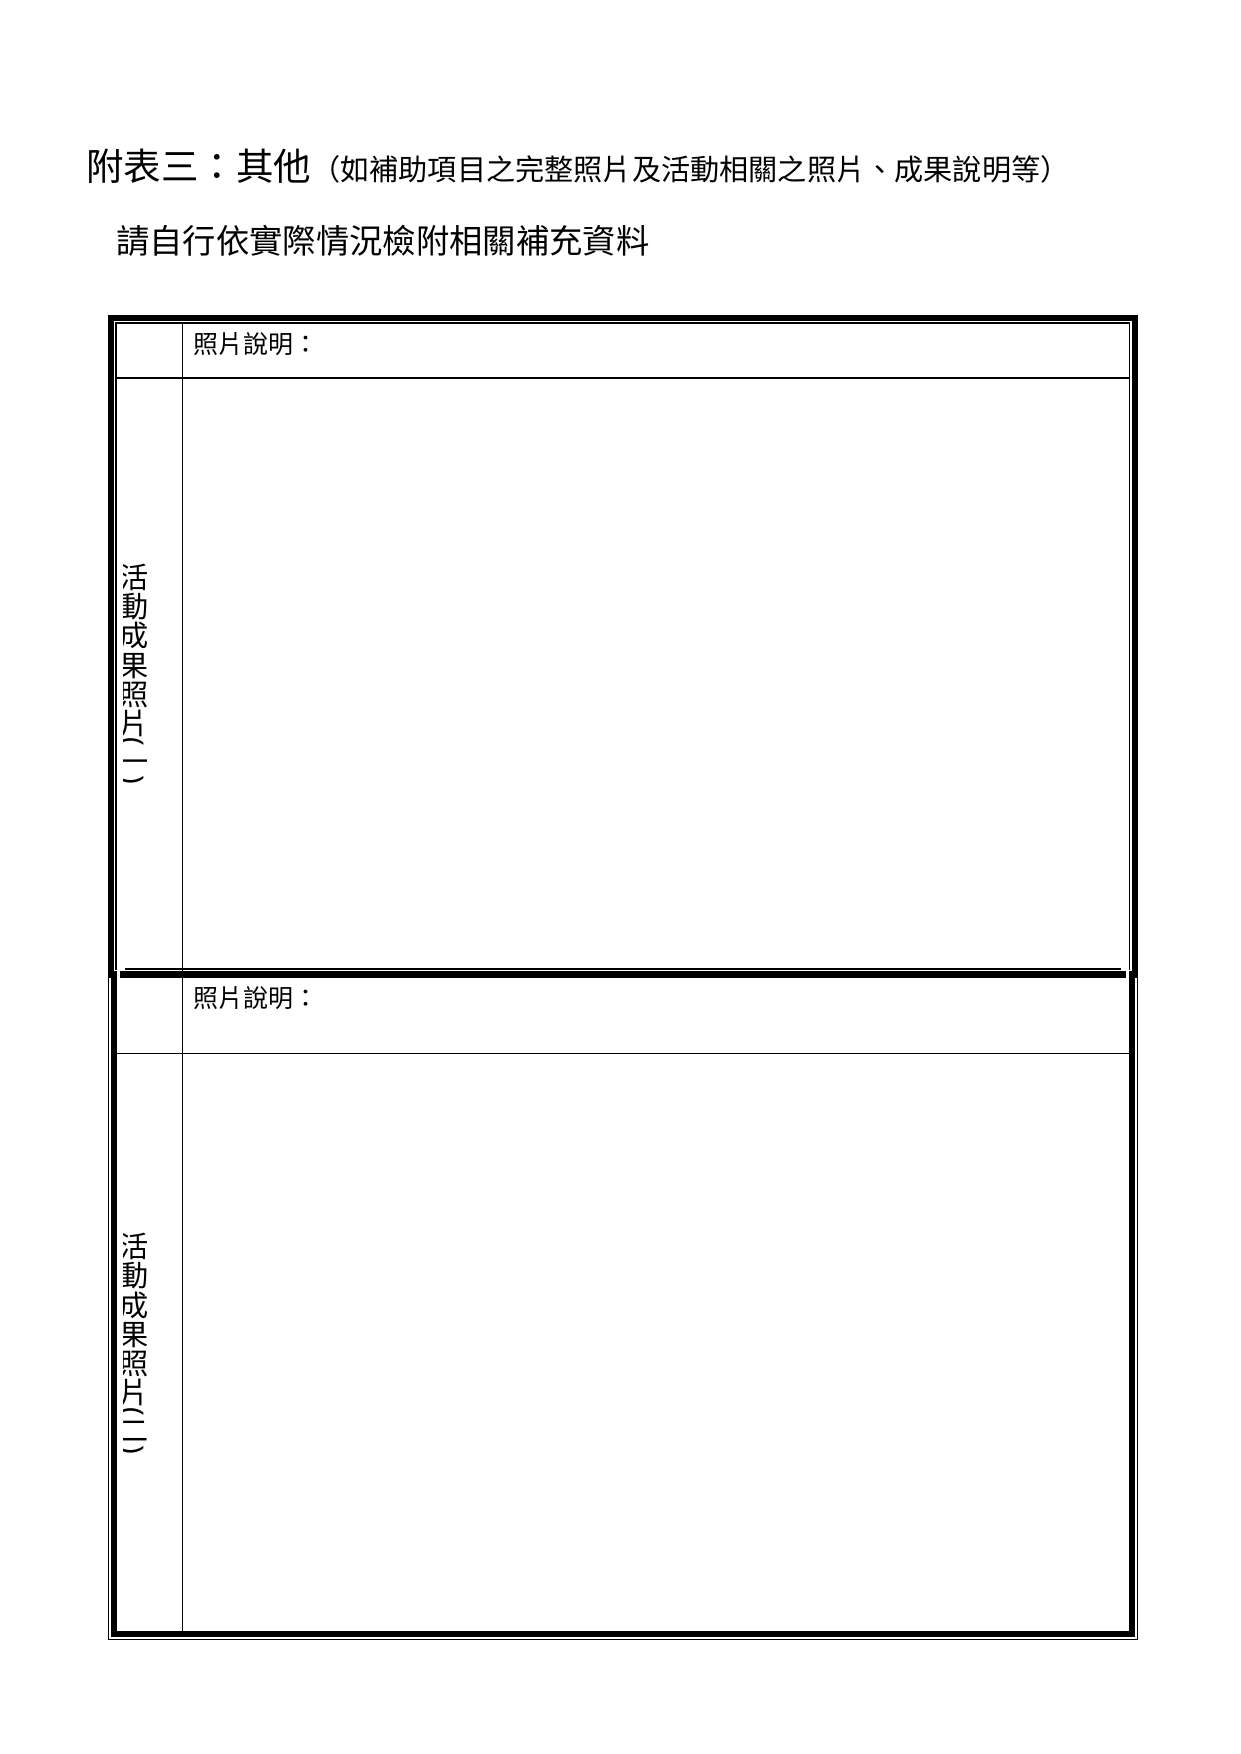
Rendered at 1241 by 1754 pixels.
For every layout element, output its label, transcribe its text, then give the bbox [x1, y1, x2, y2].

table_header 照片說明： [183, 324, 1129, 377]
table_cell [183, 1054, 1129, 1631]
table_header [117, 324, 182, 377]
table_cell 活動成果照片(二) [117, 1054, 182, 1631]
table_cell 活動成果照片(一) [117, 379, 182, 968]
table_cell [183, 379, 1129, 968]
table_cell 照片說明： [183, 968, 1132, 1053]
text 請自行依實際情況檢附相關補充資料 [98, 202, 1123, 277]
text 附表三：其他（如補助項目之完整照片及活動相關之照片、成果說明等） [86, 127, 1123, 202]
table_cell [114, 968, 182, 1053]
